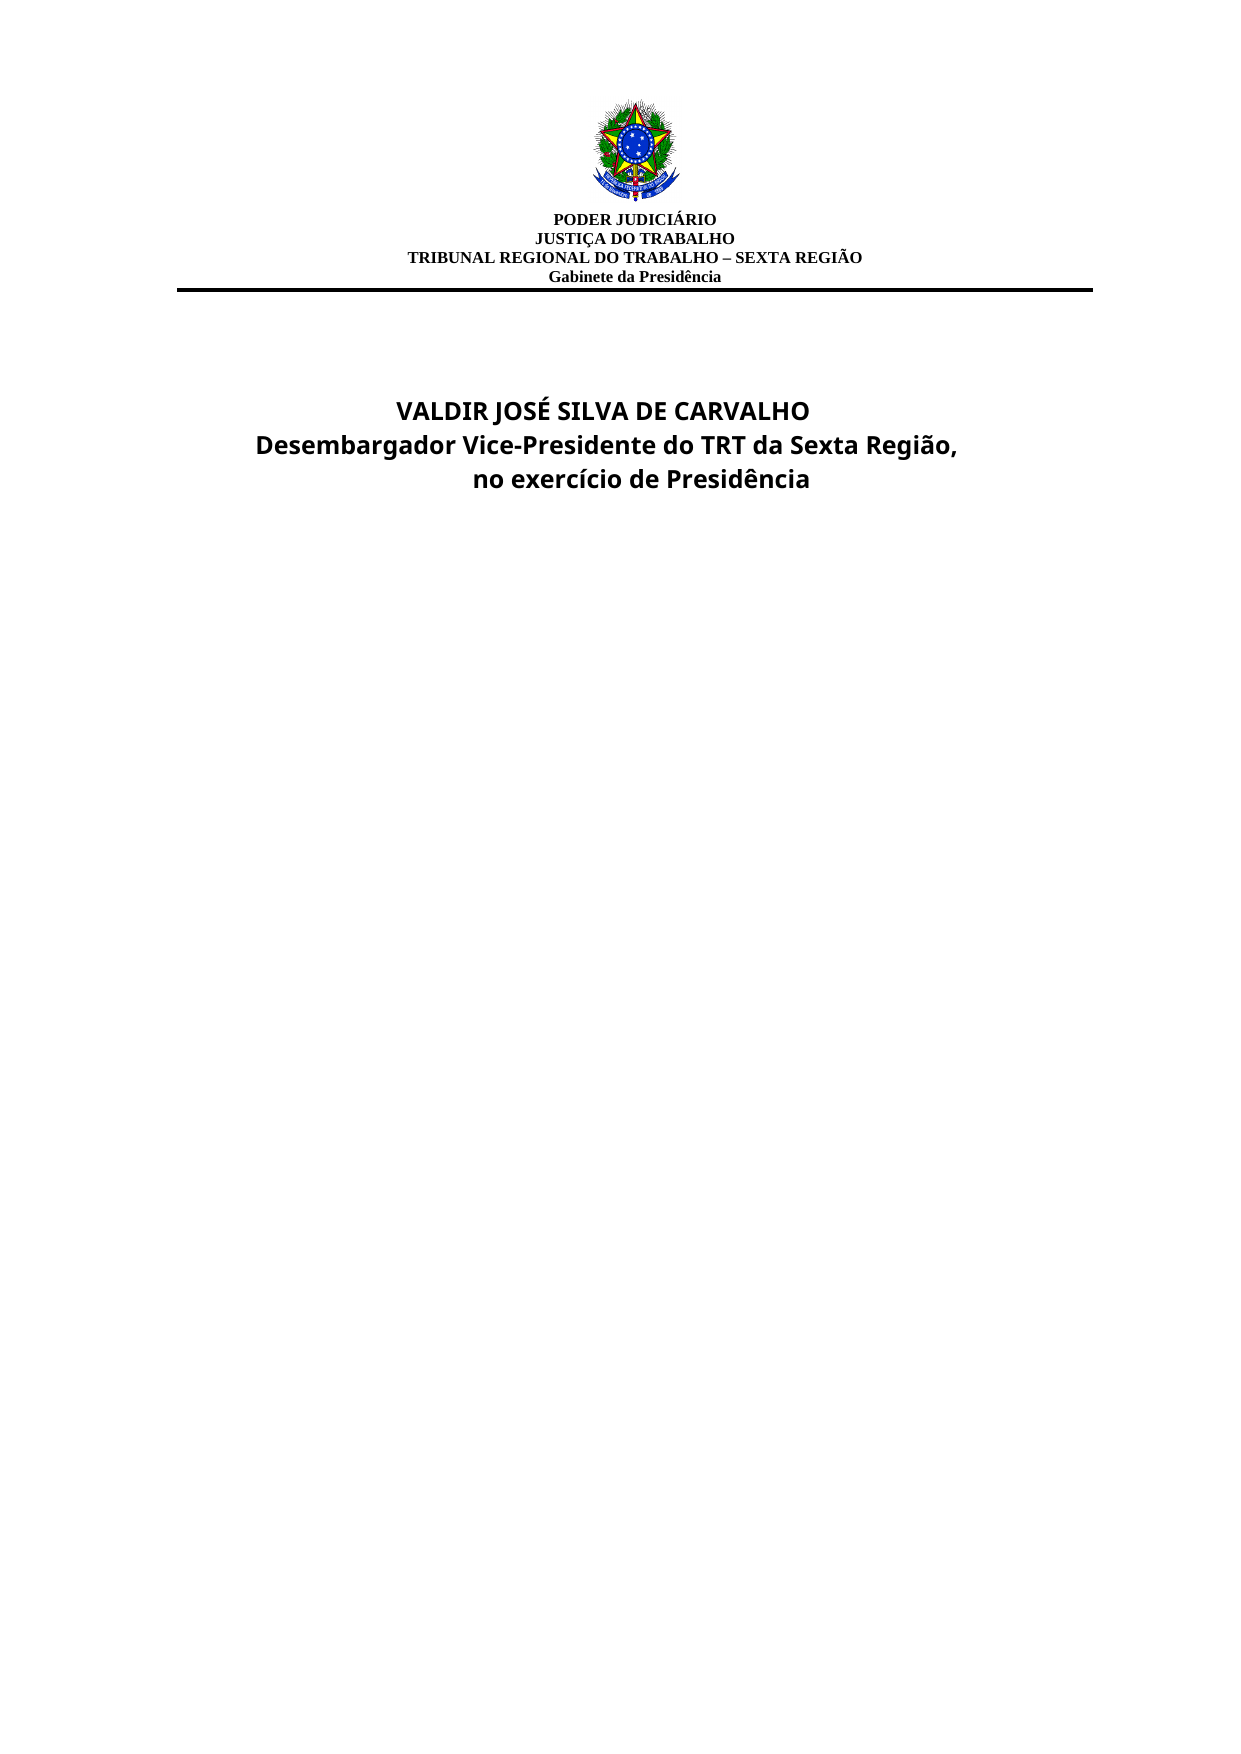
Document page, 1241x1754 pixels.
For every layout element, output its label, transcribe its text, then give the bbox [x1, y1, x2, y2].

picture [588, 96, 682, 203]
text VALDIR JOSÉ SILVA DE CARVALHO [177, 394, 1122, 428]
text Desembargador Vice-Presidente do TRT da Sexta Região, [177, 428, 1122, 462]
text no exercício de Presidência [177, 462, 1122, 496]
